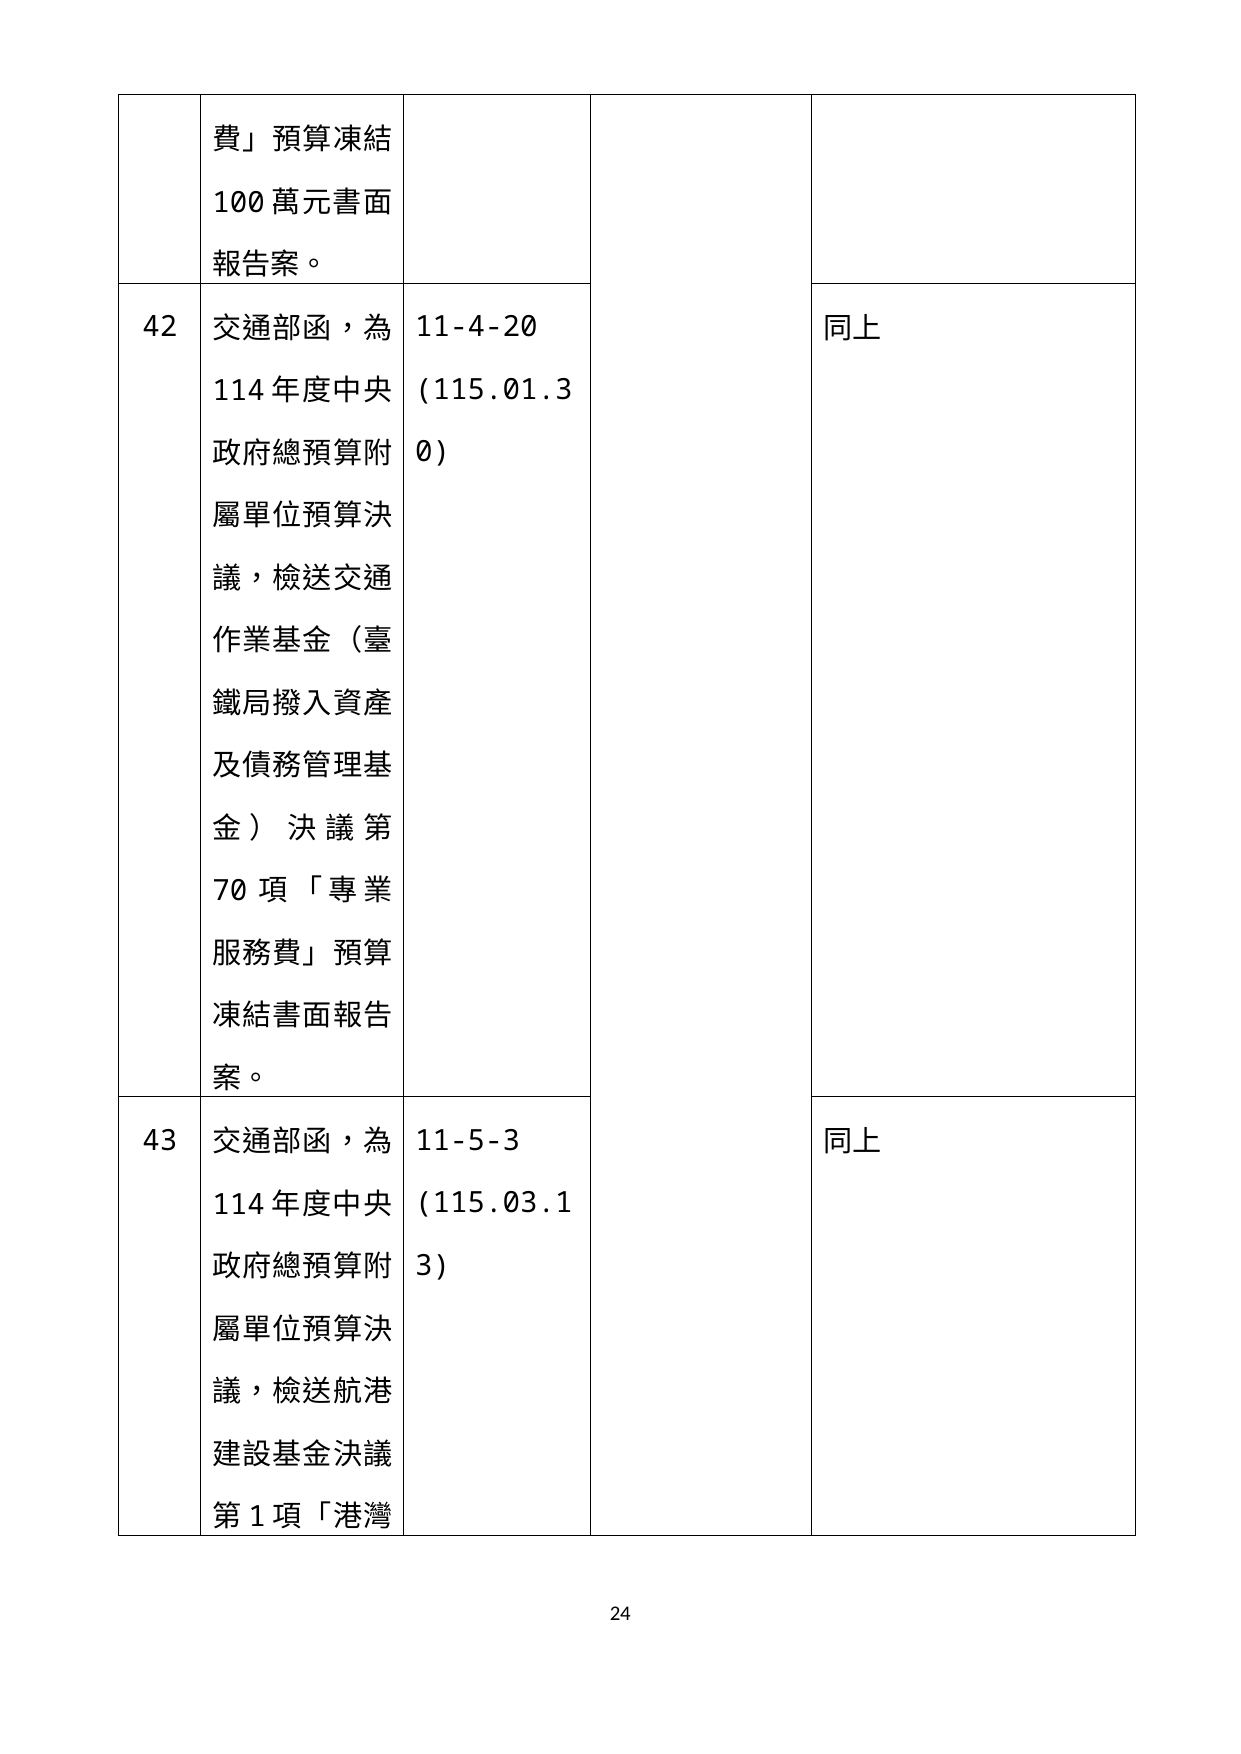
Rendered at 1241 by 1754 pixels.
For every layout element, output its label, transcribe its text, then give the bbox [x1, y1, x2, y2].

table_cell 交通部函，為114年度中央政府總預算附屬單位預算決議，檢送交通作業基金（臺鐵局撥入資產及債務管理基金）決議第70項「專業服務費」預算凍結書面報告案。 [201, 284, 403, 1096]
table_cell 11-4-20 (115.01.30) [404, 284, 590, 1096]
table_cell 同上 [812, 1097, 1135, 1535]
table_cell 43 [119, 1097, 200, 1535]
table_cell [119, 95, 200, 283]
table_cell [591, 95, 811, 1535]
table_cell 42 [119, 284, 200, 1096]
table_cell 交通部函，為114年度中央政府總預算附屬單位預算決議，檢送航港建設基金決議第1項「港灣 [201, 1097, 403, 1535]
table_cell 11-5-3 (115.03.13) [404, 1097, 590, 1535]
table_cell [404, 95, 590, 283]
table_cell [812, 95, 1135, 283]
table_cell 費」預算凍結100萬元書面報告案。 [201, 95, 403, 283]
table_cell 同上 [812, 284, 1135, 1096]
